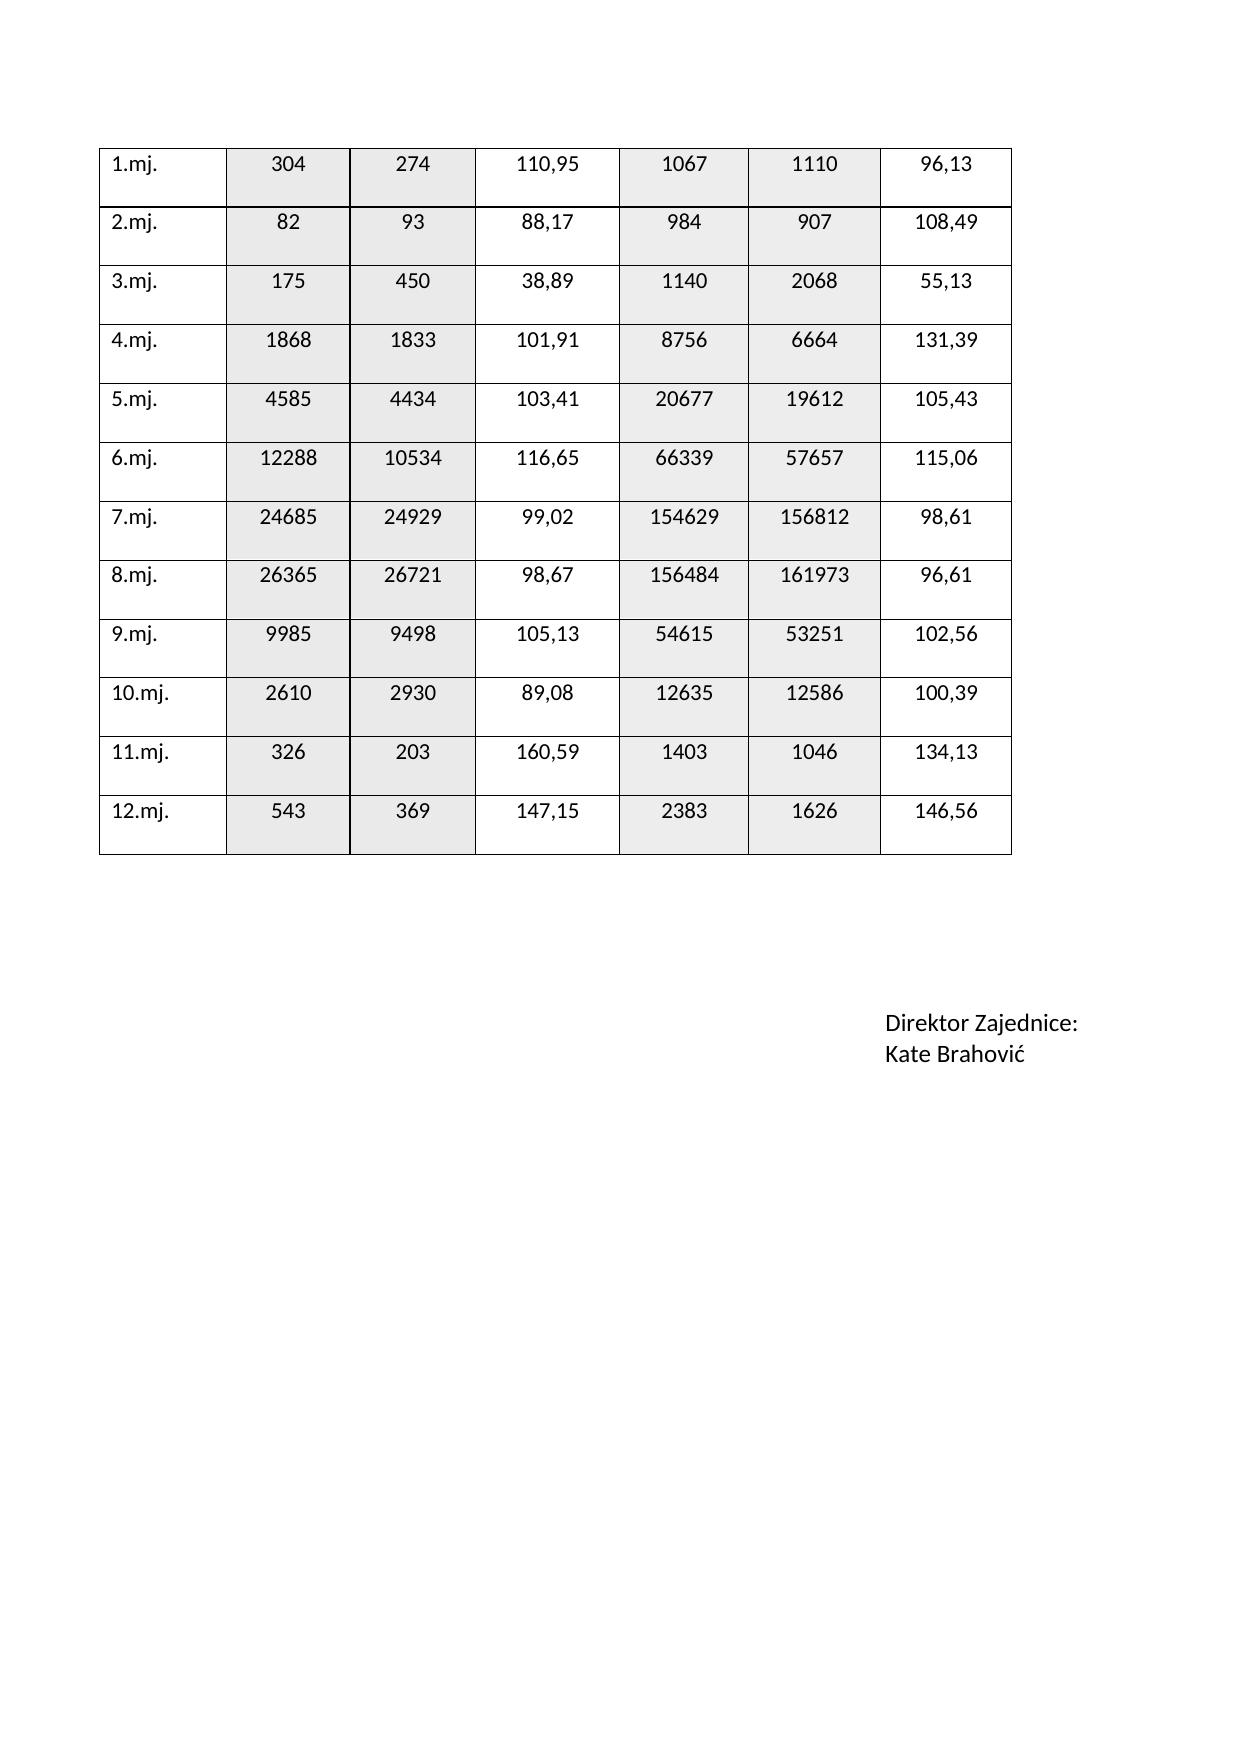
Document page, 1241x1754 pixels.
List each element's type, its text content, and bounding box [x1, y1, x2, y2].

table_cell 9.mj. [100, 620, 226, 677]
text Kate Brahović [148, 1038, 1093, 1068]
table_cell 274 [351, 149, 475, 206]
table_cell 12635 [620, 678, 748, 736]
table_cell 20677 [620, 384, 748, 442]
table_cell 11.mj. [100, 737, 226, 795]
table_cell 6.mj. [100, 443, 226, 501]
table_cell 907 [749, 208, 880, 265]
table_cell 5.mj. [100, 384, 226, 442]
table_cell 147,15 [476, 796, 619, 854]
table_cell 19612 [749, 384, 880, 442]
table_cell 154629 [620, 502, 748, 559]
table_cell 96,13 [881, 149, 1011, 206]
table_cell 1403 [620, 737, 748, 795]
table_cell 1067 [620, 149, 748, 206]
table_cell 4585 [227, 384, 349, 442]
table_cell 8756 [620, 325, 748, 383]
table_cell 156484 [620, 561, 748, 618]
table_cell 6664 [749, 325, 880, 383]
table_cell 543 [227, 796, 349, 854]
table_cell 26721 [351, 561, 475, 618]
table_cell 984 [620, 208, 748, 265]
table_cell 2.mj. [100, 208, 226, 265]
table_cell 8.mj. [100, 561, 226, 618]
table_cell 24929 [351, 502, 475, 559]
table_cell 57657 [749, 443, 880, 501]
table_cell 175 [227, 266, 349, 324]
table_cell 4434 [351, 384, 475, 442]
table_cell 88,17 [476, 208, 619, 265]
table_cell 1626 [749, 796, 880, 854]
table_cell 54615 [620, 620, 748, 677]
table_cell 2610 [227, 678, 349, 736]
table_cell 12.mj. [100, 796, 226, 854]
table_cell 2068 [749, 266, 880, 324]
table_cell 99,02 [476, 502, 619, 559]
table_cell 12288 [227, 443, 349, 501]
table_cell 1.mj. [100, 149, 226, 206]
table_cell 53251 [749, 620, 880, 677]
table_cell 146,56 [881, 796, 1011, 854]
table_cell 10534 [351, 443, 475, 501]
table_cell 1110 [749, 149, 880, 206]
table_cell 10.mj. [100, 678, 226, 736]
table_cell 2383 [620, 796, 748, 854]
table_cell 156812 [749, 502, 880, 559]
table_cell 1140 [620, 266, 748, 324]
table_cell 4.mj. [100, 325, 226, 383]
table_cell 1868 [227, 325, 349, 383]
table_cell 7.mj. [100, 502, 226, 559]
table_cell 3.mj. [100, 266, 226, 324]
table_cell 304 [227, 149, 349, 206]
table_cell 2930 [351, 678, 475, 736]
table_cell 105,43 [881, 384, 1011, 442]
table_cell 89,08 [476, 678, 619, 736]
table_cell 369 [351, 796, 475, 854]
table_cell 9985 [227, 620, 349, 677]
table_cell 9498 [351, 620, 475, 677]
table_cell 38,89 [476, 266, 619, 324]
table_cell 108,49 [881, 208, 1011, 265]
table_cell 203 [351, 737, 475, 795]
table_cell 102,56 [881, 620, 1011, 677]
table_cell 66339 [620, 443, 748, 501]
table_cell 26365 [227, 561, 349, 618]
table_cell 100,39 [881, 678, 1011, 736]
table_cell 96,61 [881, 561, 1011, 618]
table_cell 1046 [749, 737, 880, 795]
table_cell 12586 [749, 678, 880, 736]
table_cell 103,41 [476, 384, 619, 442]
table_cell 450 [351, 266, 475, 324]
table_cell 82 [227, 208, 349, 265]
table_cell 326 [227, 737, 349, 795]
table_cell 110,95 [476, 149, 619, 206]
table_cell 161973 [749, 561, 880, 618]
table_cell 101,91 [476, 325, 619, 383]
table_cell 116,65 [476, 443, 619, 501]
table_cell 1833 [351, 325, 475, 383]
table_cell 131,39 [881, 325, 1011, 383]
table_cell 134,13 [881, 737, 1011, 795]
table_cell 24685 [227, 502, 349, 559]
table_cell 105,13 [476, 620, 619, 677]
table_cell 98,67 [476, 561, 619, 618]
table_cell 160,59 [476, 737, 619, 795]
table_cell 115,06 [881, 443, 1011, 501]
text Direktor Zajednice: [811, 1007, 1093, 1038]
table_cell 98,61 [881, 502, 1011, 559]
table_cell 55,13 [881, 266, 1011, 324]
table_cell 93 [351, 208, 475, 265]
